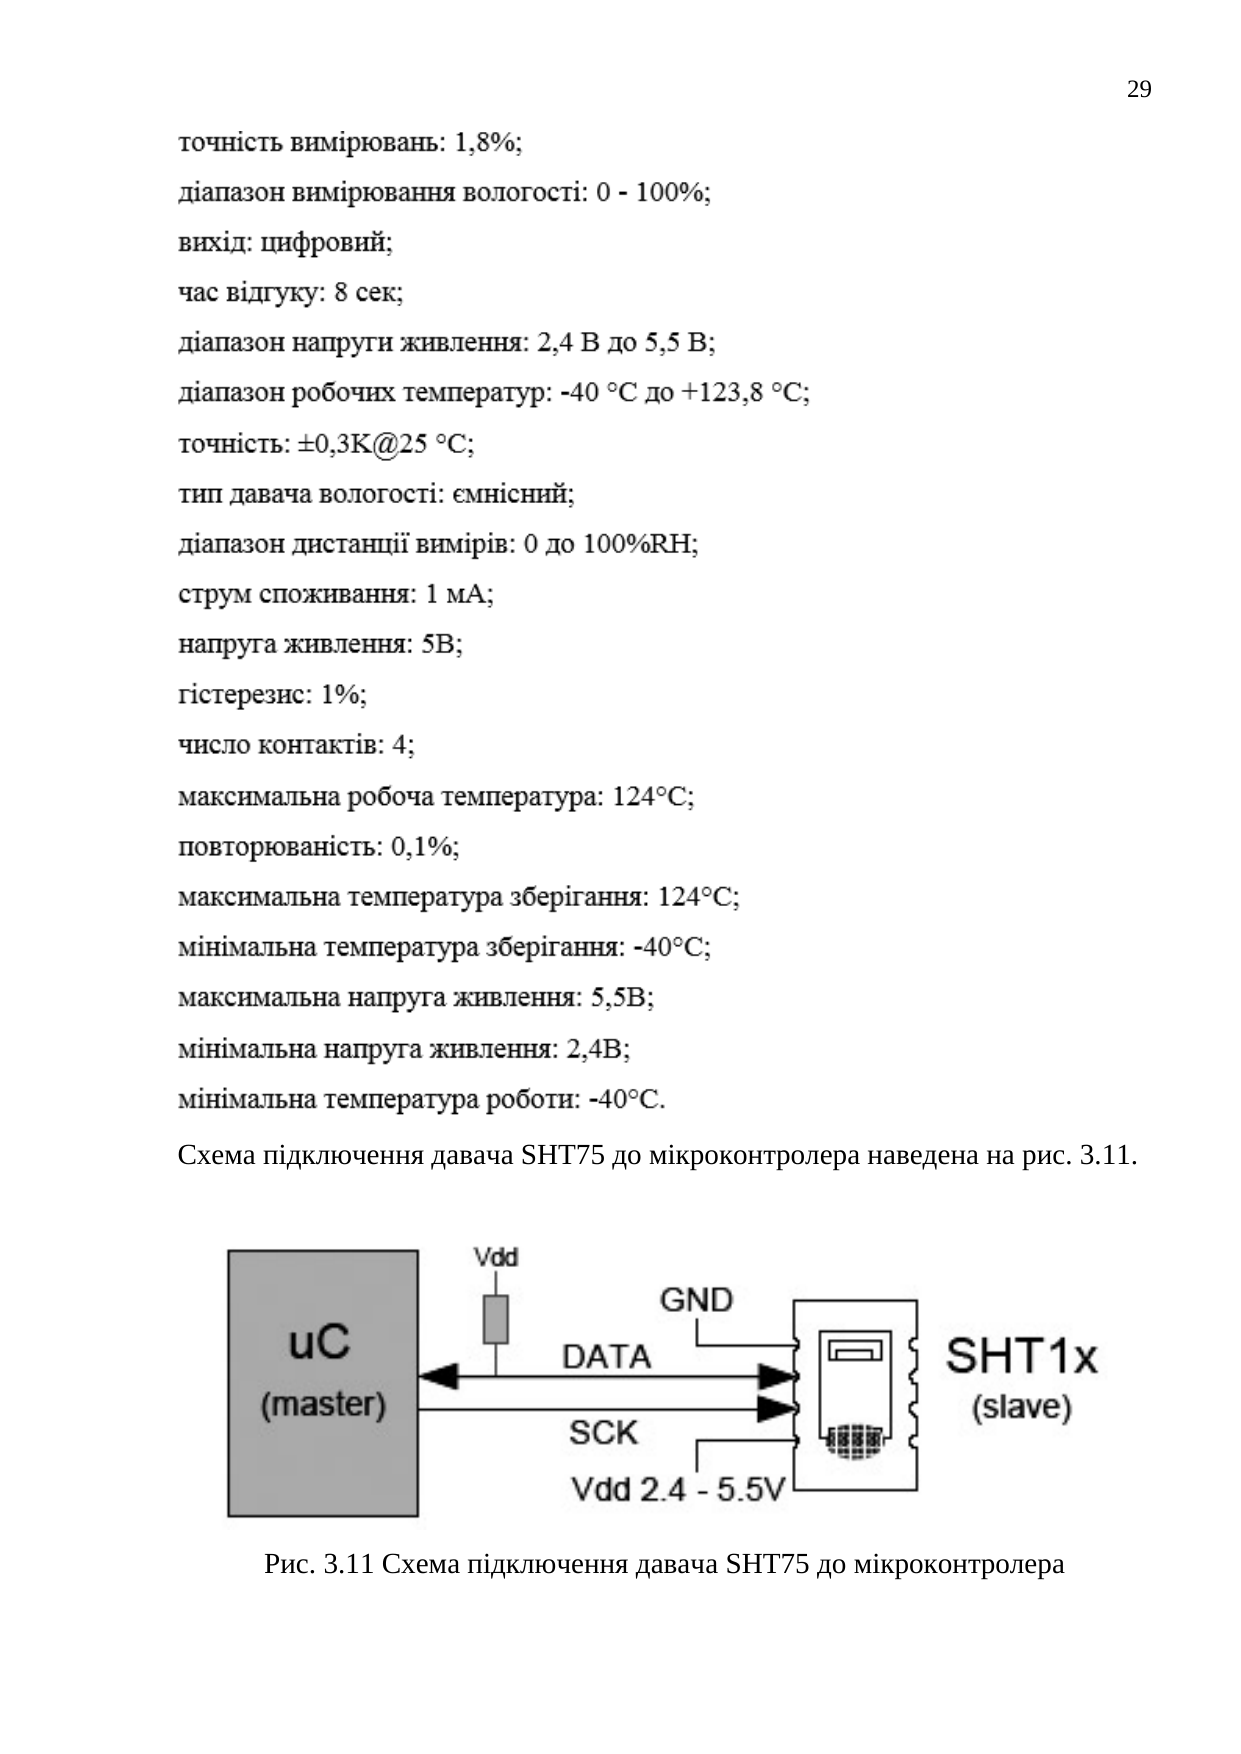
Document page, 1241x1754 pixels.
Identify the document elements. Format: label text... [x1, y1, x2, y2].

picture [177, 678, 1151, 1124]
text Схема підключення давача SHT75 до мікроконтролера наведена на рис. 3.11. [177, 1137, 1152, 1171]
picture [177, 131, 1151, 664]
picture [221, 1229, 1108, 1530]
text Рис. 3.11 Схема підключення давача SHT75 до мікроконтролера [177, 1546, 1152, 1580]
